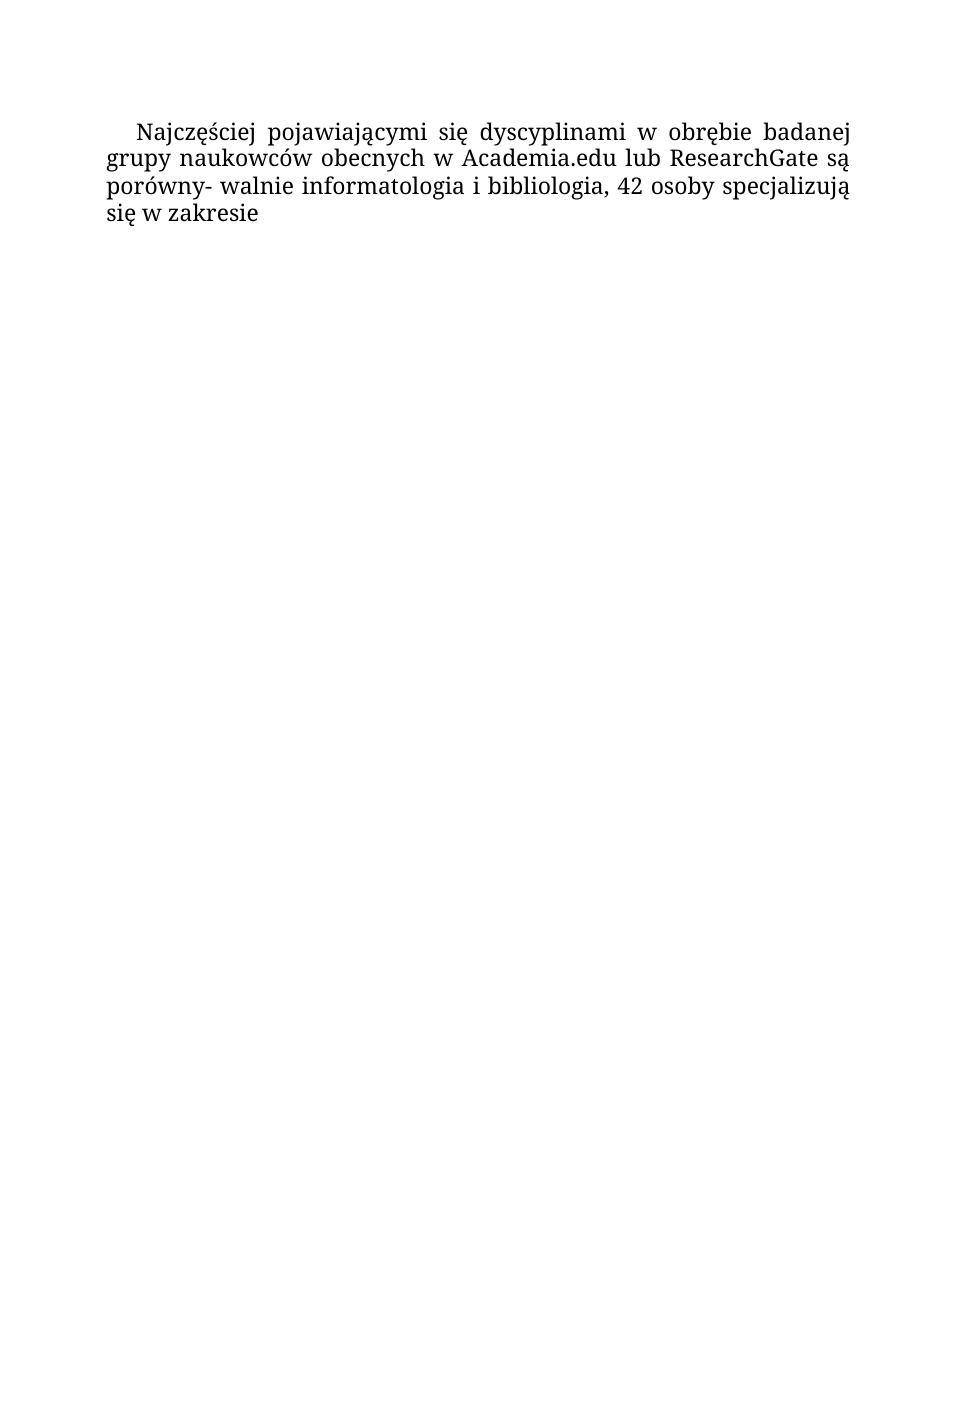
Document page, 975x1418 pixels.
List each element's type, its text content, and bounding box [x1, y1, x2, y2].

text Najczęściej pojawiającymi się dyscyplinami w obrębie badanej grupy naukowców obecnych w Academia.edu lub ResearchGate są porówny- walnie informatologia i bibliologia, 42 osoby specjalizują się w zakresie [106, 118, 851, 228]
